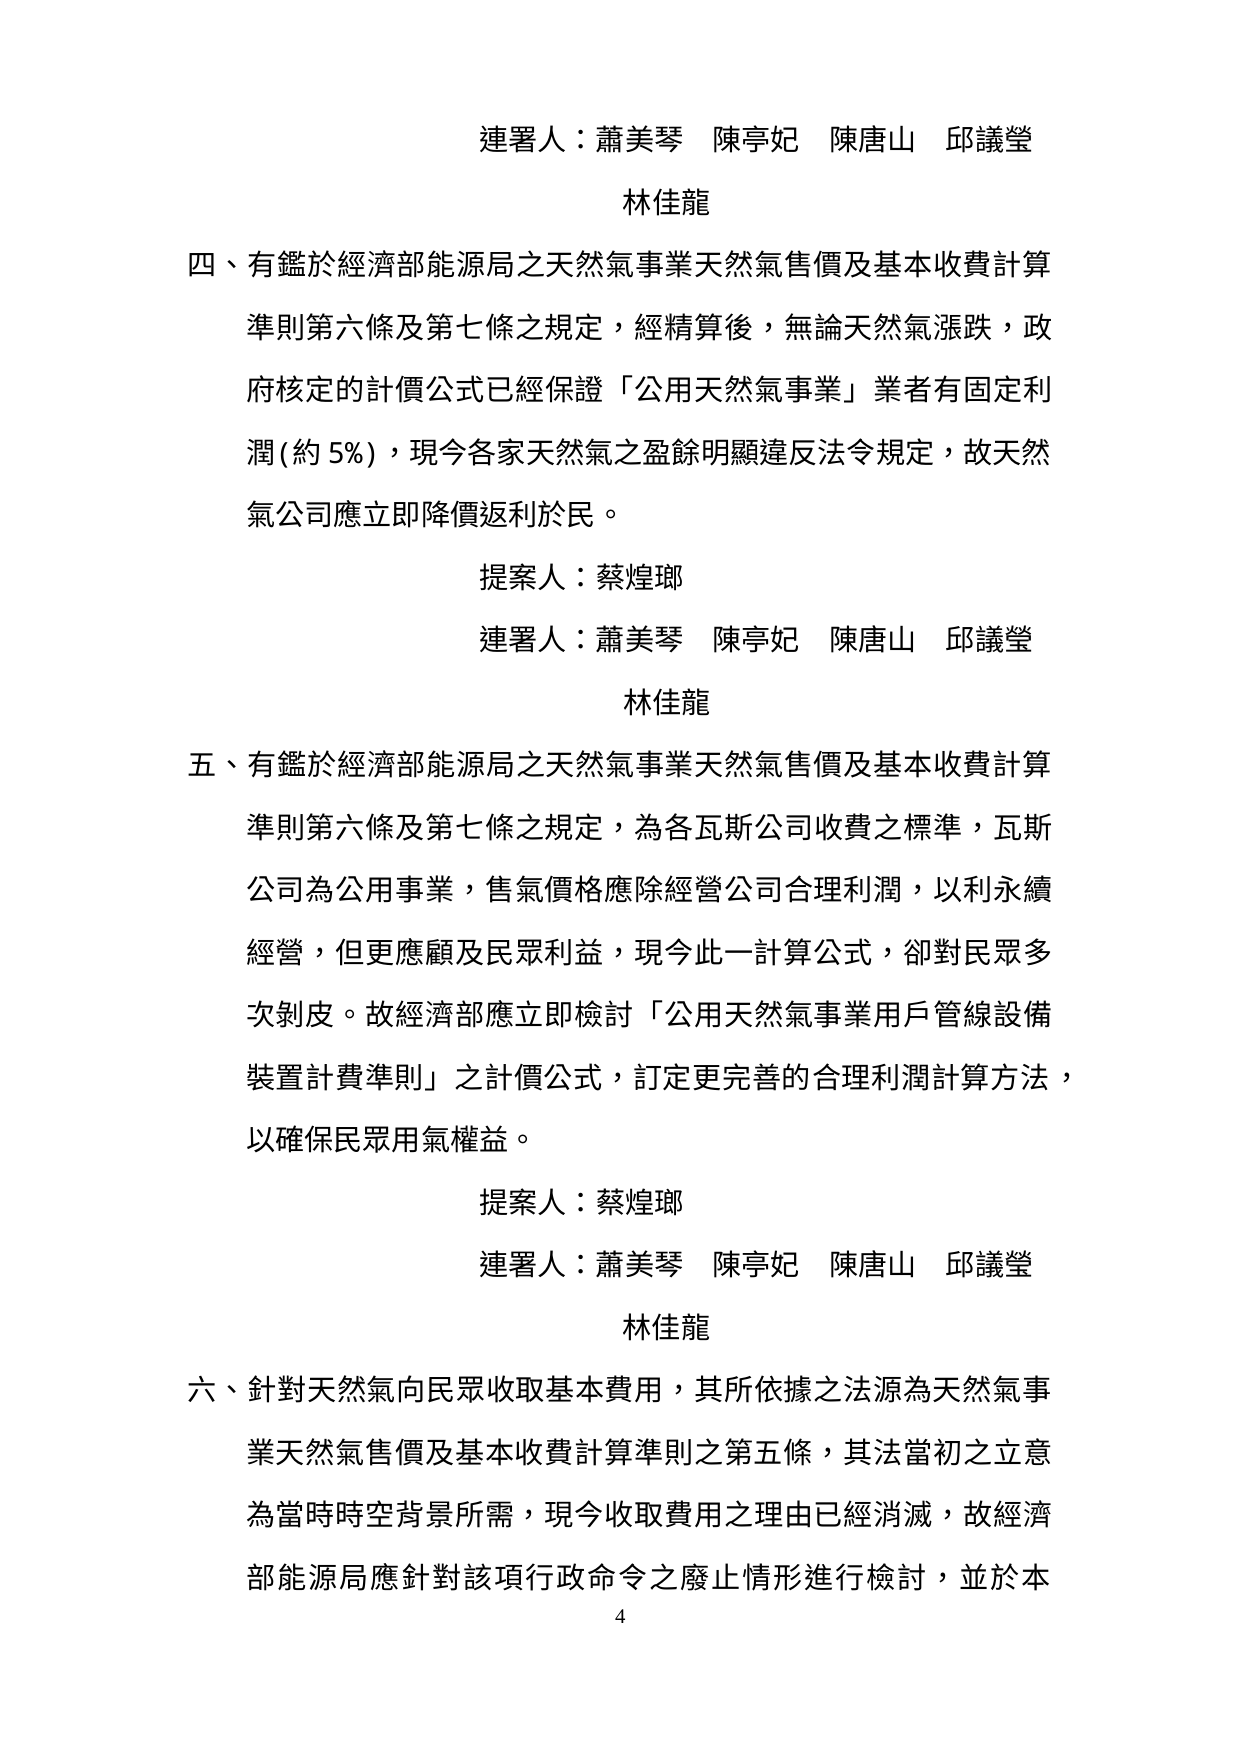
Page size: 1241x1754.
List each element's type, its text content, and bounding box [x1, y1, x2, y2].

text 六、針對天然氣向民眾收取基本費用，其所依據之法源為天然氣事業天然氣售價及基本收費計算準則之第五條，其法當初之立意為當時時空背景所需，現今收取費用之理由已經消滅，故經濟部能源局應針對該項行政命令之廢止情形進行檢討，並於本 [187, 1346, 1053, 1596]
text 林佳龍 [246, 659, 1053, 721]
text 連署人：蕭美琴 陳亭妃 陳唐山 邱議瑩 [246, 596, 1053, 659]
text 林佳龍 [246, 159, 1053, 221]
text 林佳龍 [246, 1284, 1053, 1346]
text 連署人：蕭美琴 陳亭妃 陳唐山 邱議瑩 [246, 1221, 1053, 1284]
text 提案人：蔡煌瑯 [187, 534, 1053, 596]
text 四、有鑑於經濟部能源局之天然氣事業天然氣售價及基本收費計算準則第六條及第七條之規定，經精算後，無論天然氣漲跌，政府核定的計價公式已經保證「公用天然氣事業」業者有固定利潤(約5%)，現今各家天然氣之盈餘明顯違反法令規定，故天然氣公司應立即降價返利於民。 [187, 221, 1053, 534]
text 連署人：蕭美琴 陳亭妃 陳唐山 邱議瑩 [246, 96, 1053, 159]
text 提案人：蔡煌瑯 [187, 1159, 1053, 1221]
text 五、有鑑於經濟部能源局之天然氣事業天然氣售價及基本收費計算準則第六條及第七條之規定，為各瓦斯公司收費之標準，瓦斯公司為公用事業，售氣價格應除經營公司合理利潤，以利永續經營，但更應顧及民眾利益，現今此一計算公式，卻對民眾多次剝皮。故經濟部應立即檢討「公用天然氣事業用戶管線設備裝置計費準則」之計價公式，訂定更完善的合理利潤計算方法，以確保民眾用氣權益。 [187, 721, 1053, 1159]
